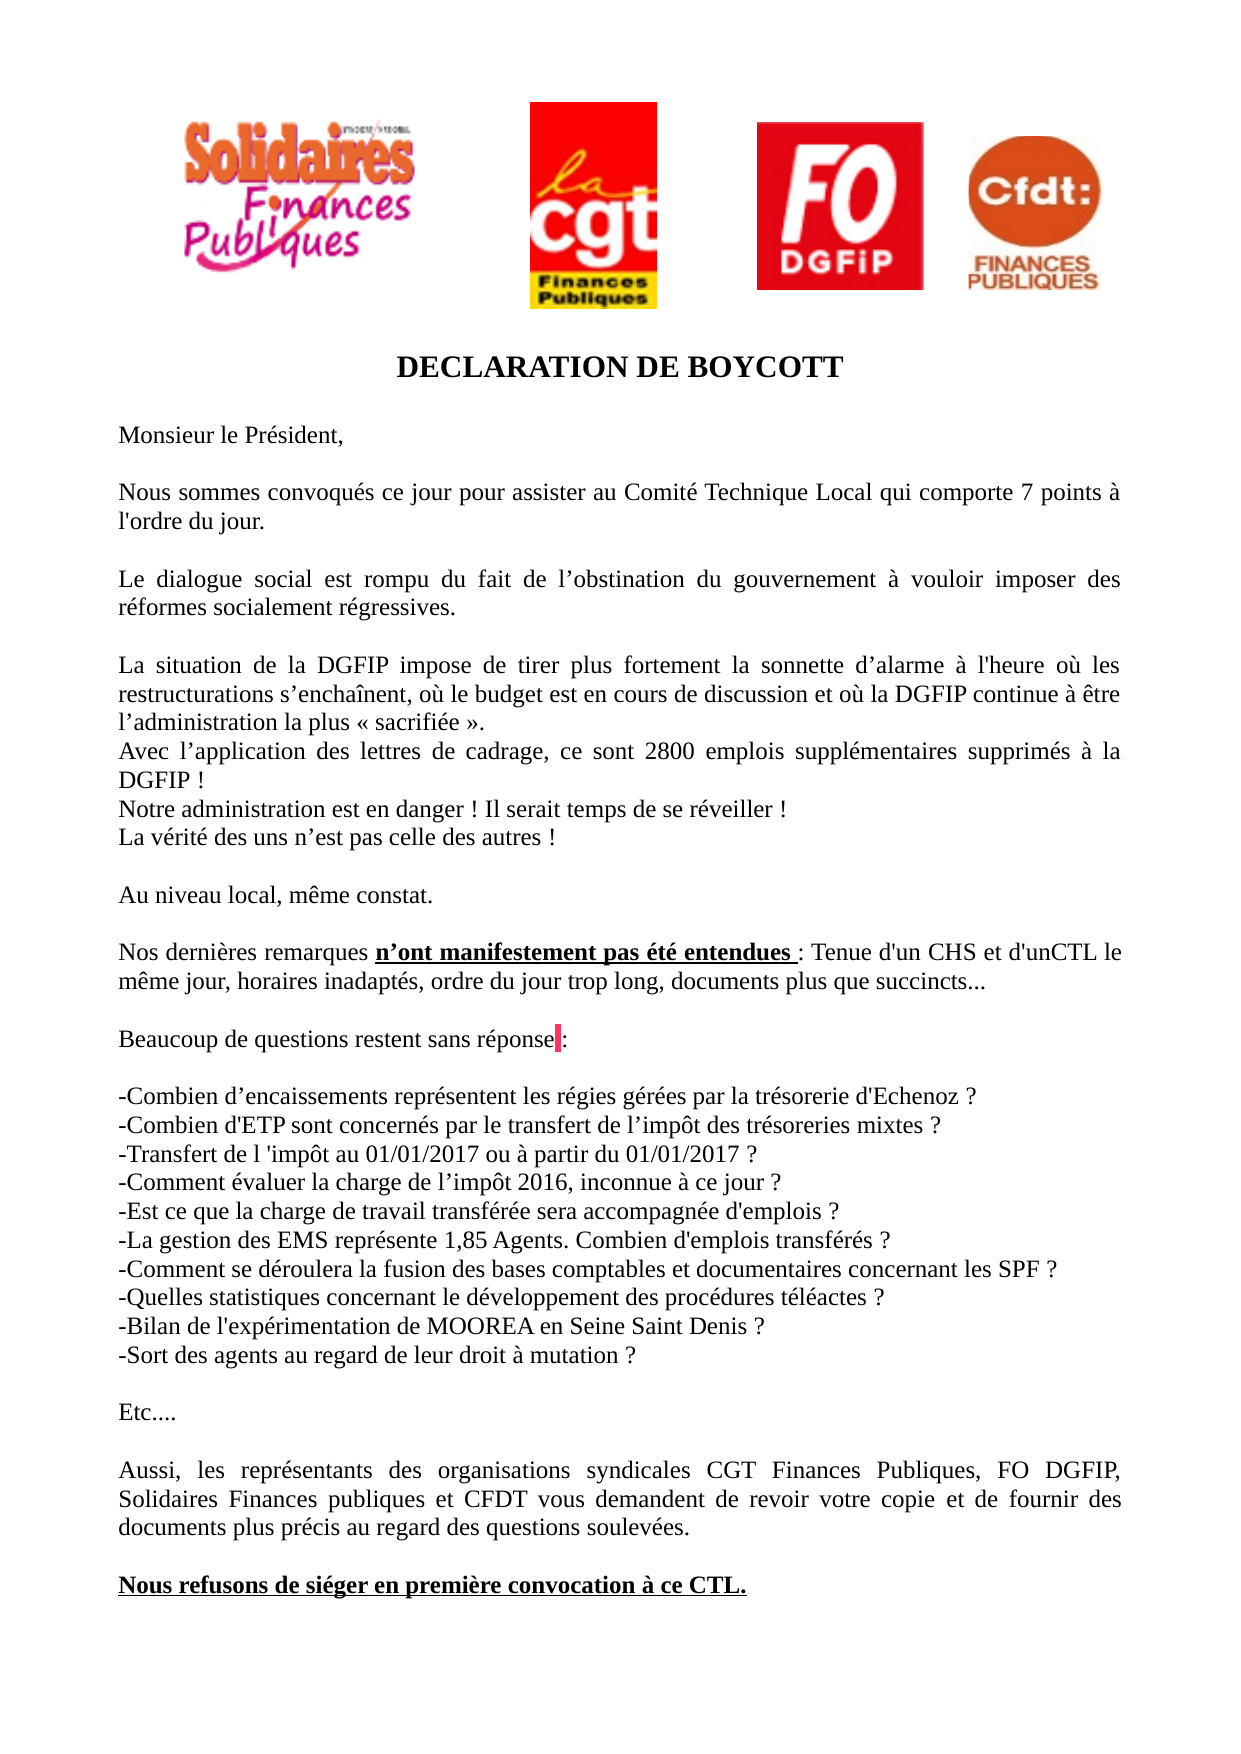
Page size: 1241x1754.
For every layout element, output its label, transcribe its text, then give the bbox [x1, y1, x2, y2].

text La vérité des uns n’est pas celle des autres ! [118, 822, 1122, 851]
text Aussi, les représentants des organisations syndicales CGT Finances Publiques, FO DGFIP, Solidaires Finances publiques et CFDT vous demandent de revoir votre copie et de fournir des documents plus précis au regard des questions soulevées. [118, 1455, 1122, 1541]
text Nos dernières remarques n’ont manifestement pas été entendues : Tenue d'un CHS et d'unCTL le même jour, horaires inadaptés, ordre du jour trop long, documents plus que succincts... [118, 937, 1122, 995]
picture [757, 122, 924, 290]
picture [968, 136, 1101, 290]
text -Bilan de l'expérimentation de MOOREA en Seine Saint Denis ? [118, 1311, 1122, 1340]
text -Sort des agents au regard de leur droit à mutation ? [118, 1340, 1122, 1369]
text Avec l’application des lettres de cadrage, ce sont 2800 emplois supplémentaires supprimés à la DGFIP ! [118, 736, 1122, 794]
text Nous sommes convoqués ce jour pour assister au Comité Technique Local qui comporte 7 points à l'ordre du jour. [118, 477, 1122, 535]
text Etc.... [118, 1397, 1122, 1426]
picture [175, 116, 425, 279]
text La situation de la DGFIP impose de tirer plus fortement la sonnette d’alarme à l'heure où les restructurations s’enchaînent, où le budget est en cours de discussion et où la DGFIP continue à être l’administration la plus « sacrifiée ». [118, 650, 1122, 736]
text -Comment évaluer la charge de l’impôt 2016, inconnue à ce jour ? [118, 1167, 1122, 1196]
text -Combien d’encaissements représentent les régies gérées par la trésorerie d'Echenoz ? [118, 1081, 1122, 1110]
text -Combien d'ETP sont concernés par le transfert de l’impôt des trésoreries mixtes ? [118, 1110, 1122, 1139]
text Le dialogue social est rompu du fait de l’obstination du gouvernement à vouloir imposer des réformes socialement régressives. [118, 564, 1122, 621]
text DECLARATION DE BOYCOTT [118, 348, 1122, 384]
text Beaucoup de questions restent sans réponse : [118, 1024, 1122, 1052]
text Notre administration est en danger ! Il serait temps de se réveiller ! [118, 794, 1122, 822]
text -Comment se déroulera la fusion des bases comptables et documentaires concernant les SPF ? [118, 1254, 1122, 1282]
text Nous refusons de siéger en première convocation à ce CTL. [118, 1570, 1122, 1599]
text -Quelles statistiques concernant le développement des procédures téléactes ? [118, 1282, 1122, 1311]
picture [530, 102, 658, 309]
text -La gestion des EMS représente 1,85 Agents. Combien d'emplois transférés ? [118, 1225, 1122, 1254]
text Monsieur le Président, [118, 420, 1122, 449]
text Au niveau local, même constat. [118, 880, 1122, 909]
text -Transfert de l 'impôt au 01/01/2017 ou à partir du 01/01/2017 ? [118, 1139, 1122, 1167]
text -Est ce que la charge de travail transférée sera accompagnée d'emplois ? [118, 1196, 1122, 1225]
